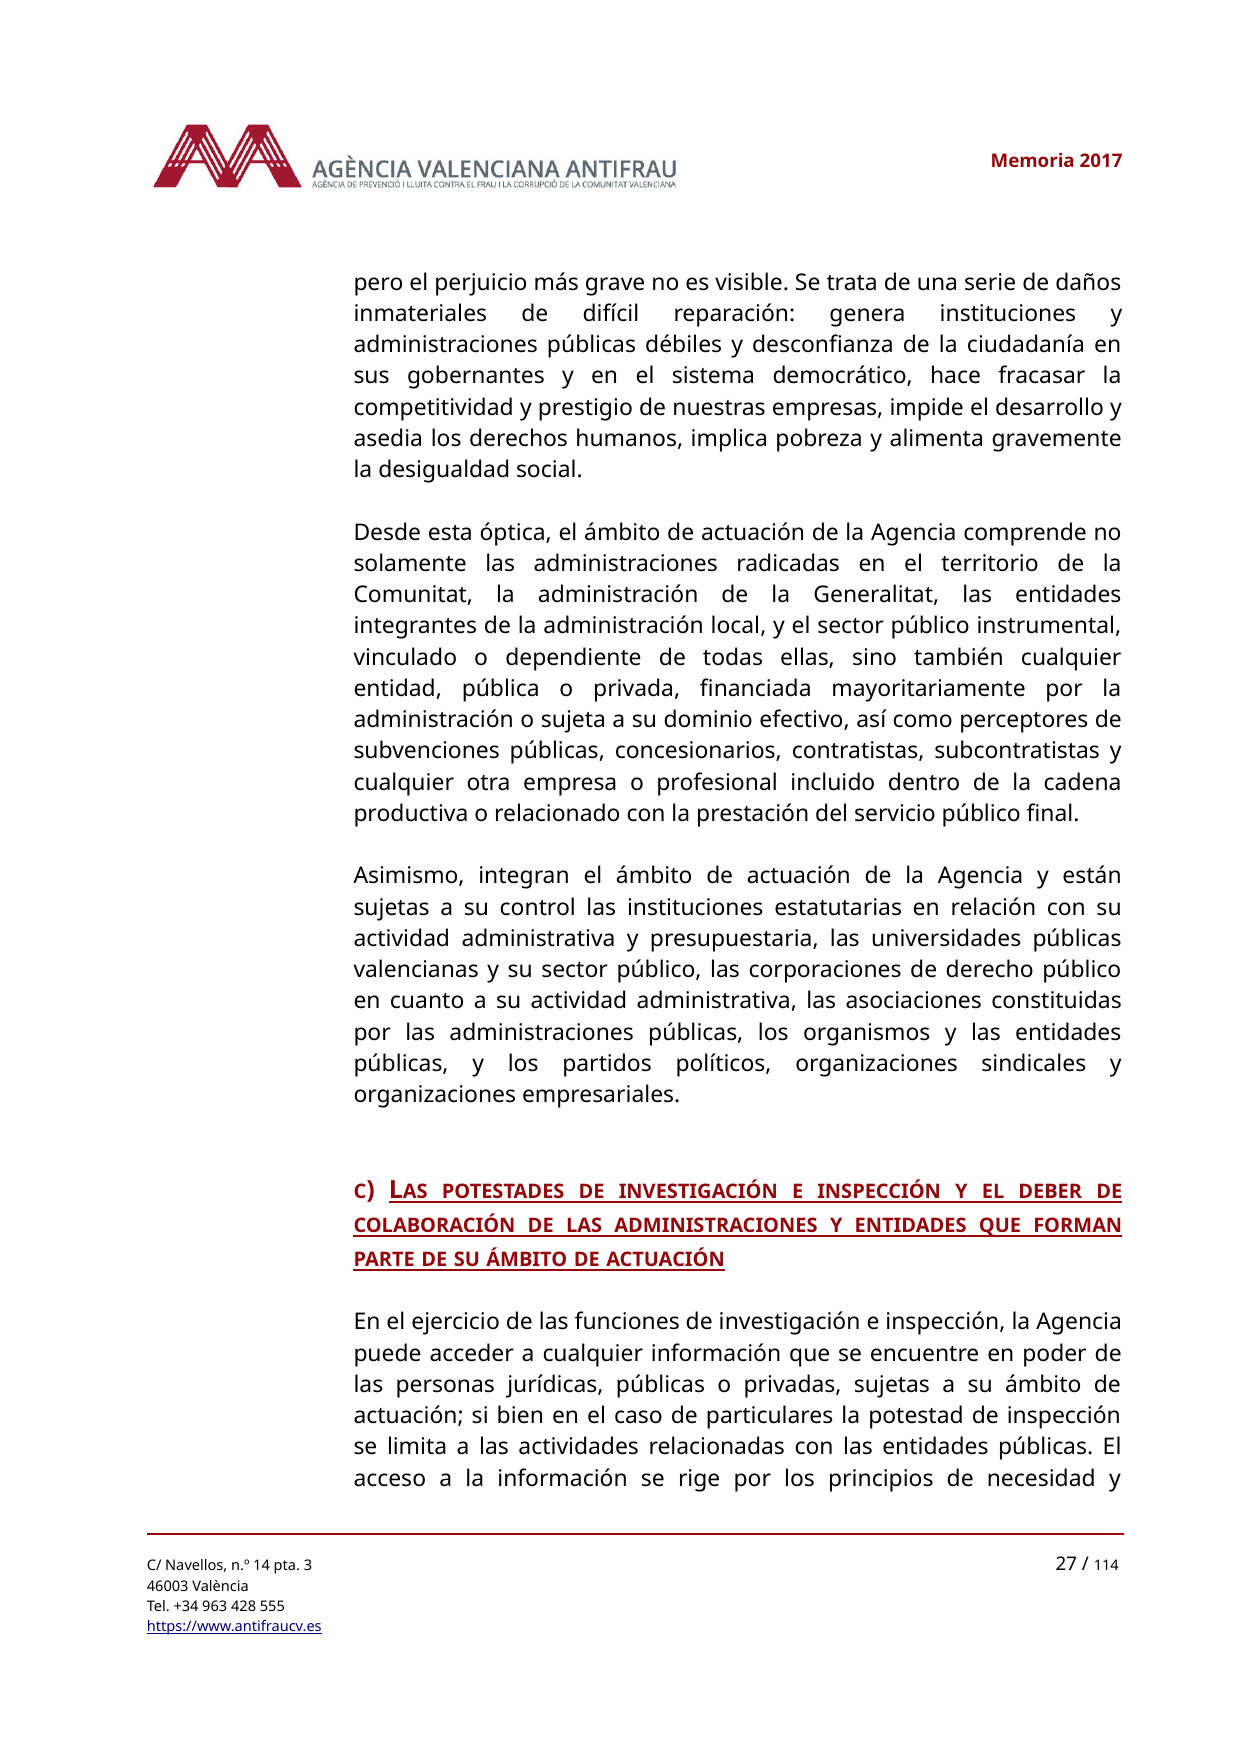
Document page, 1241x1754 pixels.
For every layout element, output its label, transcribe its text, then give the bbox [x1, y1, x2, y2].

text Desde esta óptica, el ámbito de actuación de la Agencia comprende no solamente las administraciones radicadas en el territorio de la Comunitat, la administración de la Generalitat, las entidades integrantes de la administración local, y el sector público instrumental, vinculado o dependiente de todas ellas, sino también cualquier entidad, pública o privada, financiada mayoritariamente por la administración o sujeta a su dominio efectivo, así como perceptores de subvenciones públicas, concesionarios, contratistas, subcontratistas y cualquier otra empresa o profesional incluido dentro de la cadena productiva o relacionado con la prestación del servicio público final. [353, 516, 1122, 828]
picture [148, 112, 680, 197]
text pero el perjuicio más grave no es visible. Se trata de una serie de daños inmateriales de difícil reparación: genera instituciones y administraciones públicas débiles y desconfianza de la ciudadanía en sus gobernantes y en el sistema democrático, hace fracasar la competitividad y prestigio de nuestras empresas, impide el desarrollo y asedia los derechos humanos, implica pobreza y alimenta gravemente la desigualdad social. [353, 266, 1122, 484]
text En el ejercicio de las funciones de investigación e inspección, la Agencia puede acceder a cualquier información que se encuentre en poder de las personas jurídicas, públicas o privadas, sujetas a su ámbito de actuación; si bien en el caso de particulares la potestad de inspección se limita a las actividades relacionadas con las entidades públicas. El acceso a la información se rige por los principios de necesidad y [353, 1305, 1122, 1493]
text c) Las potestades de investigación e inspección y el deber de colaboración de las administraciones y entidades que forman [353, 1172, 1122, 1235]
text parte de su ámbito de actuación [353, 1237, 1122, 1274]
text Asimismo, integran el ámbito de actuación de la Agencia y están sujetas a su control las instituciones estatutarias en relación con su actividad administrativa y presupuestaria, las universidades públicas valencianas y su sector público, las corporaciones de derecho público en cuanto a su actividad administrativa, las asociaciones constituidas por las administraciones públicas, los organismos y las entidades públicas, y los partidos políticos, organizaciones sindicales y organizaciones empresariales. [353, 859, 1122, 1109]
